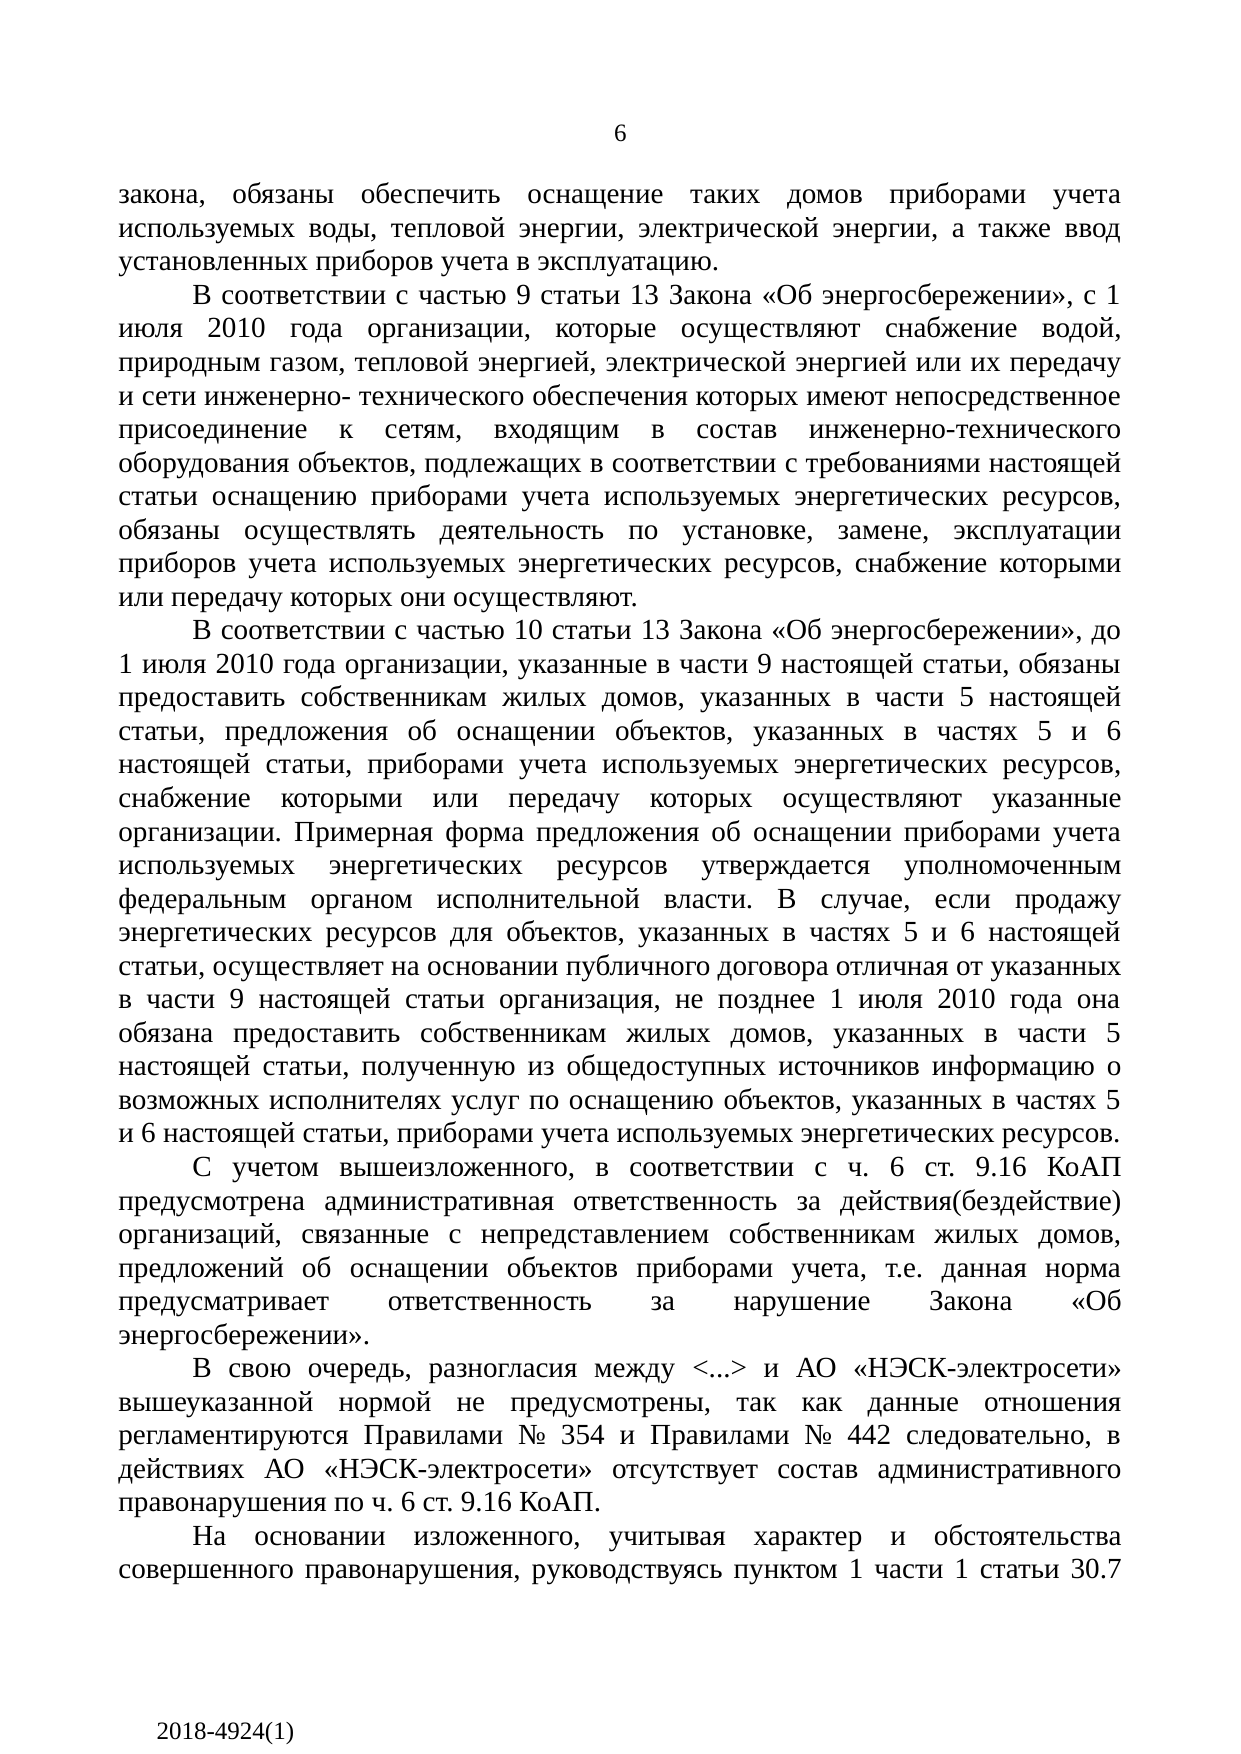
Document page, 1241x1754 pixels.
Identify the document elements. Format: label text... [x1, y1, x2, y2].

text В соответствии с частью 10 статьи 13 Закона «Об энергосбережении», до 1 июля 2010 года организации, указанные в части 9 настоящей статьи, обязаны предоставить собственникам жилых домов, указанных в части 5 настоящей статьи, предложения об оснащении объектов, указанных в частях 5 и 6 настоящей статьи, приборами учета используемых энергетических ресурсов, снабжение которыми или передачу которых осуществляют указанные организации. Примерная форма предложения об оснащении приборами учета используемых энергетических ресурсов утверждается уполномоченным федеральным органом исполнительной власти. В случае, если продажу энергетических ресурсов для объектов, указанных в частях 5 и 6 настоящей статьи, осуществляет на основании публичного договора отличная от указанных в части 9 настоящей статьи организация, не позднее 1 июля 2010 года она обязана предоставить собственникам жилых домов, указанных в части 5 настоящей статьи, полученную из общедоступных источников информацию о возможных исполнителях услуг по оснащению объектов, указанных в частях 5 и 6 настоящей статьи, приборами учета используемых энергетических ресурсов. [118, 612, 1122, 1149]
text В свою очередь, разногласия между <...> и АО «НЭСК-электросети» вышеуказанной нормой не предусмотрены, так как данные отношения регламентируются Правилами № 354 и Правилами № 442 следовательно, в действиях АО «НЭСК-электросети» отсутствует состав административного правонарушения по ч. 6 ст. 9.16 КоАП. [118, 1350, 1122, 1518]
text В соответствии с частью 9 статьи 13 Закона «Об энергосбережении», с 1 июля 2010 года организации, которые осуществляют снабжение водой, природным газом, тепловой энергией, электрической энергией или их передачу и сети инженерно- технического обеспечения которых имеют непосредственное присоединение к сетям, входящим в состав инженерно-технического оборудования объектов, подлежащих в соответствии с требованиями настоящей статьи оснащению приборами учета используемых энергетических ресурсов, обязаны осуществлять деятельность по установке, замене, эксплуатации приборов учета используемых энергетических ресурсов, снабжение которыми или передачу которых они осуществляют. [118, 277, 1122, 612]
text На основании изложенного, учитывая характер и обстоятельства совершенного правонарушения, руководствуясь пунктом 1 части 1 статьи 30.7 [118, 1518, 1122, 1585]
text закона, обязаны обеспечить оснащение таких домов приборами учета используемых воды, тепловой энергии, электрической энергии, а также ввод установленных приборов учета в эксплуатацию. [118, 176, 1122, 277]
text С учетом вышеизложенного, в соответствии с ч. 6 ст. 9.16 КоАП предусмотрена административная ответственность за действия(бездействие) организаций, связанные с непредставлением собственникам жилых домов, предложений об оснащении объектов приборами учета, т.е. данная норма предусматривает ответственность за нарушение Закона «Об энергосбережении». [118, 1149, 1122, 1350]
